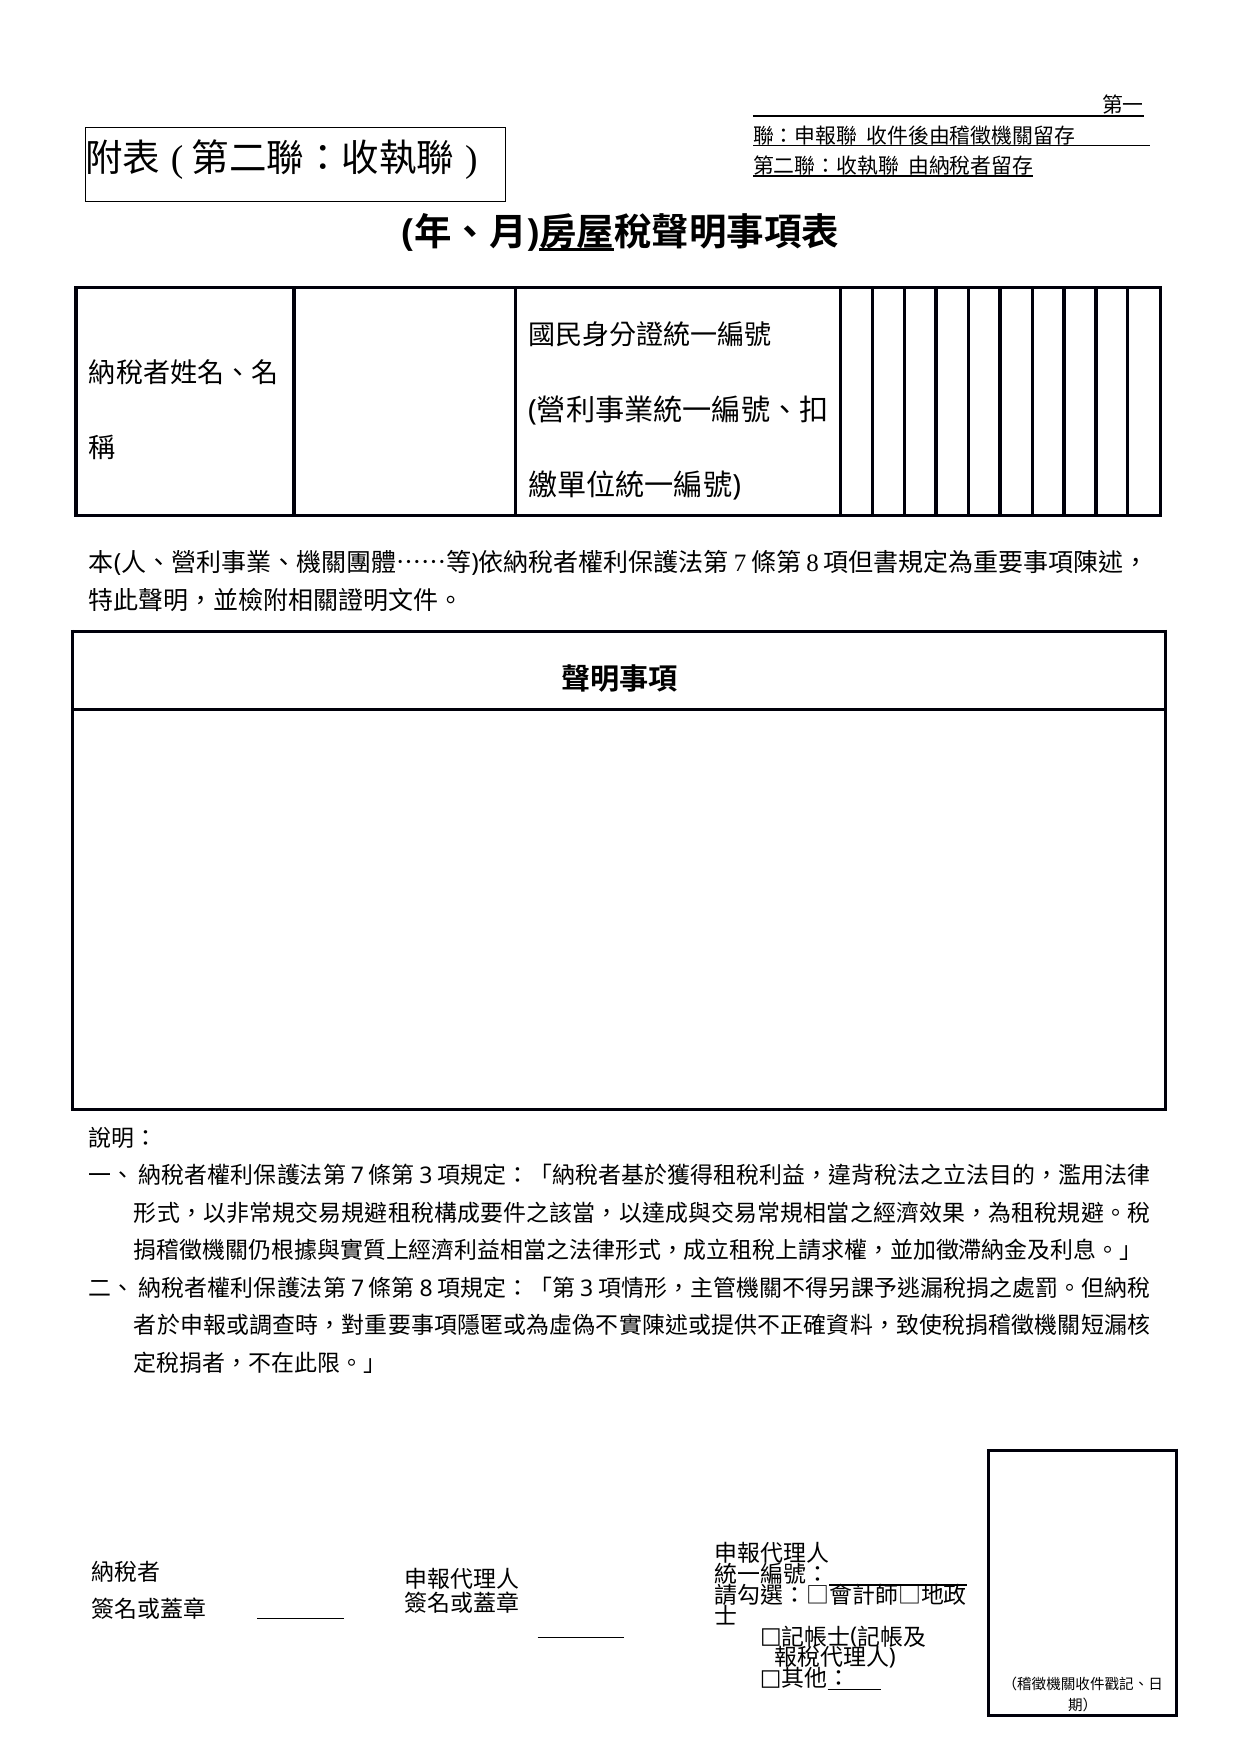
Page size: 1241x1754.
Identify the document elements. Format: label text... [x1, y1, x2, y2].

table_header [1002, 289, 1031, 514]
table_header [938, 289, 967, 514]
text 說明： [89, 1111, 1152, 1148]
table_header [1034, 289, 1062, 514]
table_header 國民身分證統一編號 (營利事業統一編號、扣繳單位統一編號) [517, 289, 839, 514]
table_header [254, 1449, 402, 1714]
table_header [906, 289, 934, 514]
table_header [1129, 289, 1159, 514]
table_header [1066, 289, 1094, 514]
table_header 申報代理人 簽名或蓋章 [402, 1449, 534, 1714]
table_header （稽徵機關收件戳記、日期） [990, 1452, 1175, 1714]
table_cell [74, 711, 1164, 1108]
list 納稅者權利保護法第7條第3項規定：「納稅者基於獲得租稅利益，違背稅法之立法目的，濫用法律形式，以非常規交易規避租稅構成要件之該當，以達成與交易常規相當之經濟效果，為租稅規避。稅捐稽徵機關仍根據與實質上經濟利益相當之法律形式，成立租稅上請求權，並加徵滯納金及利息。」 [89, 1148, 1152, 1261]
table_header [874, 289, 903, 514]
table_header [842, 289, 871, 514]
text 本(人、營利事業、機關團體……等)依納稅者權利保護法第7條第8項但書規定為重要事項陳述，特此聲明，並檢附相關證明文件。 [89, 536, 1152, 611]
table_header 申報代理人 統一編號： 請勾選：□會計師□地政士 □記帳士(記帳及 報稅代理人) □其他： [712, 1449, 987, 1714]
table_header [535, 1449, 712, 1714]
table_header [970, 289, 998, 514]
table_header 納稅者姓名、名稱 [78, 289, 292, 514]
list 納稅者權利保護法第7條第8項規定：「第3項情形，主管機關不得另課予逃漏稅捐之處罰。但納稅者於申報或調查時，對重要事項隱匿或為虛偽不實陳述或提供不正確資料，致使稅捐稽徵機關短漏核定稅捐者，不在此限。」 [89, 1261, 1152, 1373]
table_header [1098, 289, 1126, 514]
text (年、月)房屋稅聲明事項表 [89, 185, 1152, 260]
table_header 納稅者 簽名或蓋章 [89, 1449, 254, 1714]
table_header [296, 289, 514, 514]
table_header 聲明事項 [74, 633, 1164, 708]
